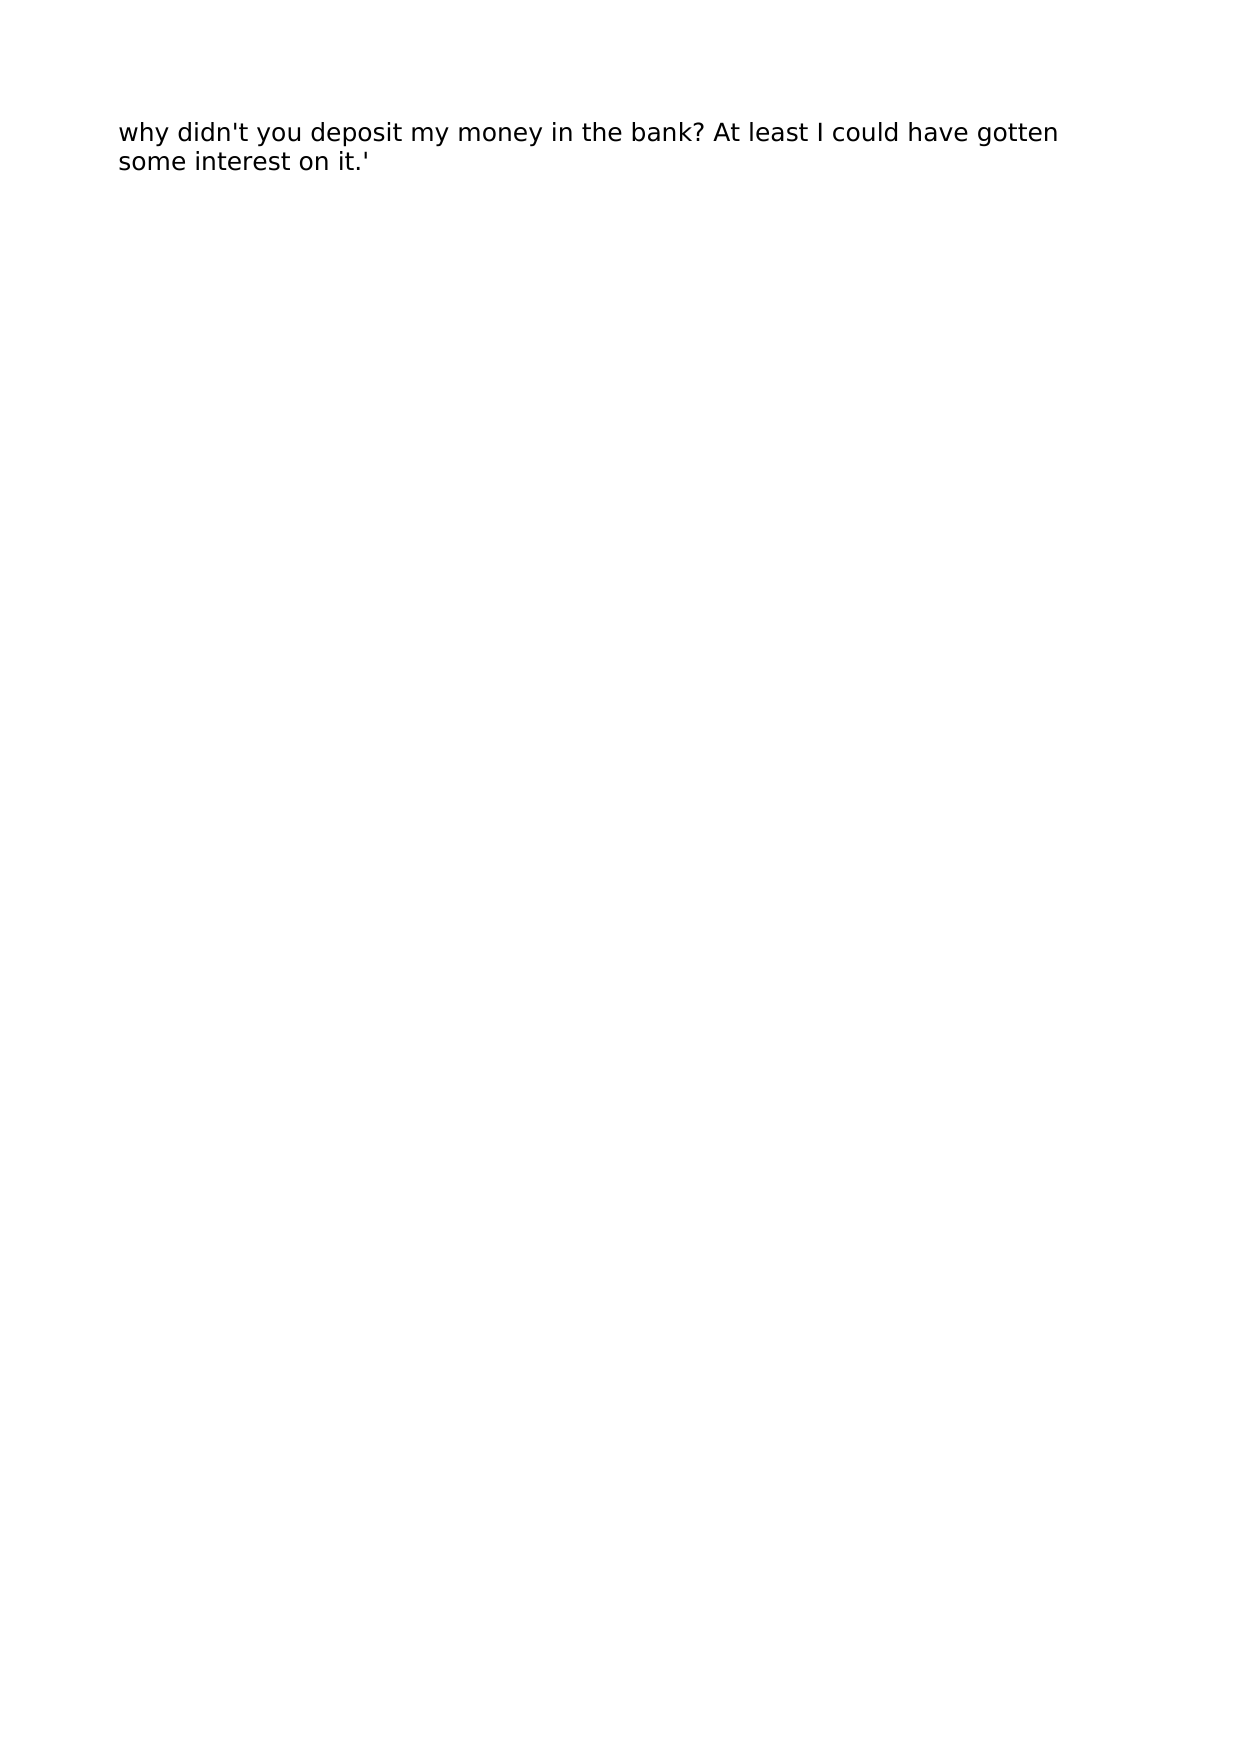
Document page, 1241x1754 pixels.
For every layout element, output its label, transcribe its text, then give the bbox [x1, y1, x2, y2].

text why didn't you deposit my money in the bank? At least I could have gotten some interest on it.' [118, 118, 1122, 176]
